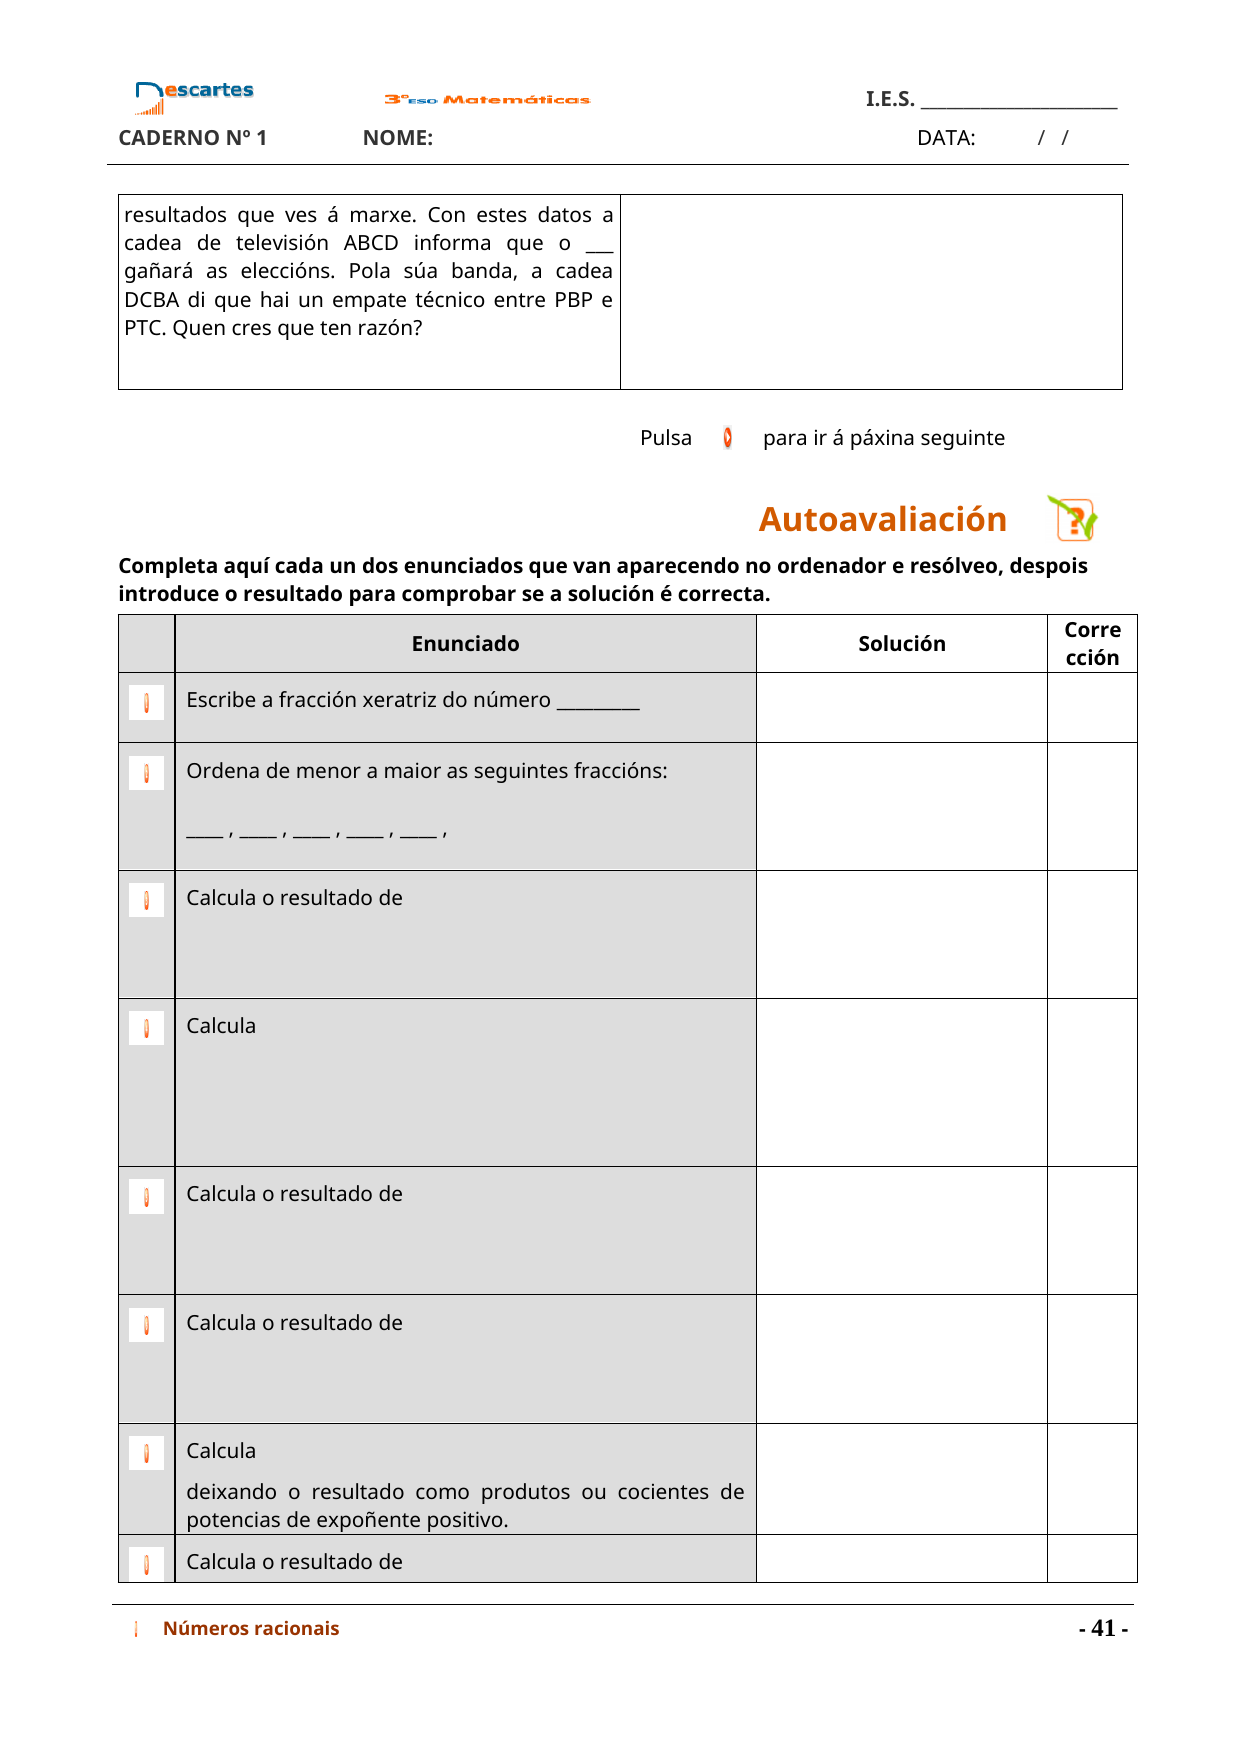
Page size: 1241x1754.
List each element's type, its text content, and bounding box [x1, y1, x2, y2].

table_header [699, 418, 756, 457]
table_cell [1048, 871, 1137, 997]
table_header Corrección [1048, 615, 1137, 672]
table_cell Ordena de menor a maior as seguintes fraccións: ____ , ____ , ____ , ____ , ____ , [176, 743, 756, 869]
table_cell Calcula o resultado de [176, 1535, 756, 1582]
picture [144, 1187, 149, 1207]
table_cell [757, 871, 1047, 997]
table_cell Calcula o resultado de [176, 871, 756, 997]
picture [134, 82, 257, 115]
picture [723, 425, 732, 450]
picture [144, 1315, 149, 1335]
table_cell Calcula [176, 999, 756, 1166]
table_cell [1048, 1295, 1137, 1422]
table_cell [1048, 1535, 1137, 1582]
table_cell [757, 1167, 1047, 1294]
table_header Solución [757, 615, 1047, 672]
table_cell [757, 743, 1047, 869]
table_cell [757, 999, 1047, 1166]
picture [144, 1555, 149, 1575]
table_cell [621, 195, 1122, 388]
picture [144, 763, 149, 783]
table_cell [119, 1295, 174, 1422]
table_cell [757, 673, 1047, 742]
picture [144, 1443, 149, 1463]
table_header [1019, 486, 1030, 551]
picture [144, 1018, 149, 1038]
table_cell [119, 743, 174, 869]
table_cell [1048, 1167, 1137, 1294]
table_cell [119, 1535, 174, 1582]
table_cell [1048, 999, 1137, 1166]
table_cell [1048, 1424, 1137, 1534]
table_header Enunciado [176, 615, 756, 672]
table_header [111, 418, 624, 457]
table_cell [119, 871, 174, 997]
table_cell [119, 999, 174, 1166]
table_cell [1048, 673, 1137, 742]
picture [144, 890, 149, 910]
table_cell resultados que ves á marxe. Con estes datos a cadea de televisión ABCD informa que o ___ gañará as eleccións. Pola súa banda, a cadea DCBA di que hai un empate técnico entre PBP e PTC. Quen cres que ten razón? [119, 195, 620, 388]
table_cell Calcula deixando o resultado como produtos ou cocientes de potencias de expoñente positivo. [176, 1424, 756, 1534]
table_header para ir á páxina seguinte [756, 418, 1133, 457]
table_cell Calcula o resultado de [176, 1295, 756, 1422]
table_header Pulsa [624, 418, 699, 457]
picture [134, 1620, 138, 1637]
table_cell Escribe a fracción xeratriz do número _________ [176, 673, 756, 742]
table_cell [757, 1535, 1047, 1582]
table_cell [119, 1424, 174, 1534]
table_header [119, 615, 174, 672]
text Completa aquí cada un dos enunciados que van aparecendo no ordenador e resólveo, despois introduce o resultado para comprobar se a solución é correcta. [118, 551, 1122, 608]
table_cell [757, 1295, 1047, 1422]
picture [1045, 493, 1100, 544]
table_header Autoavaliación [107, 486, 1019, 551]
table_cell [1048, 743, 1137, 869]
table_cell [119, 673, 174, 742]
table_cell [119, 1167, 174, 1294]
picture [144, 693, 149, 713]
table_cell Calcula o resultado de [176, 1167, 756, 1294]
table_header [1115, 486, 1129, 551]
table_cell [757, 1424, 1047, 1534]
